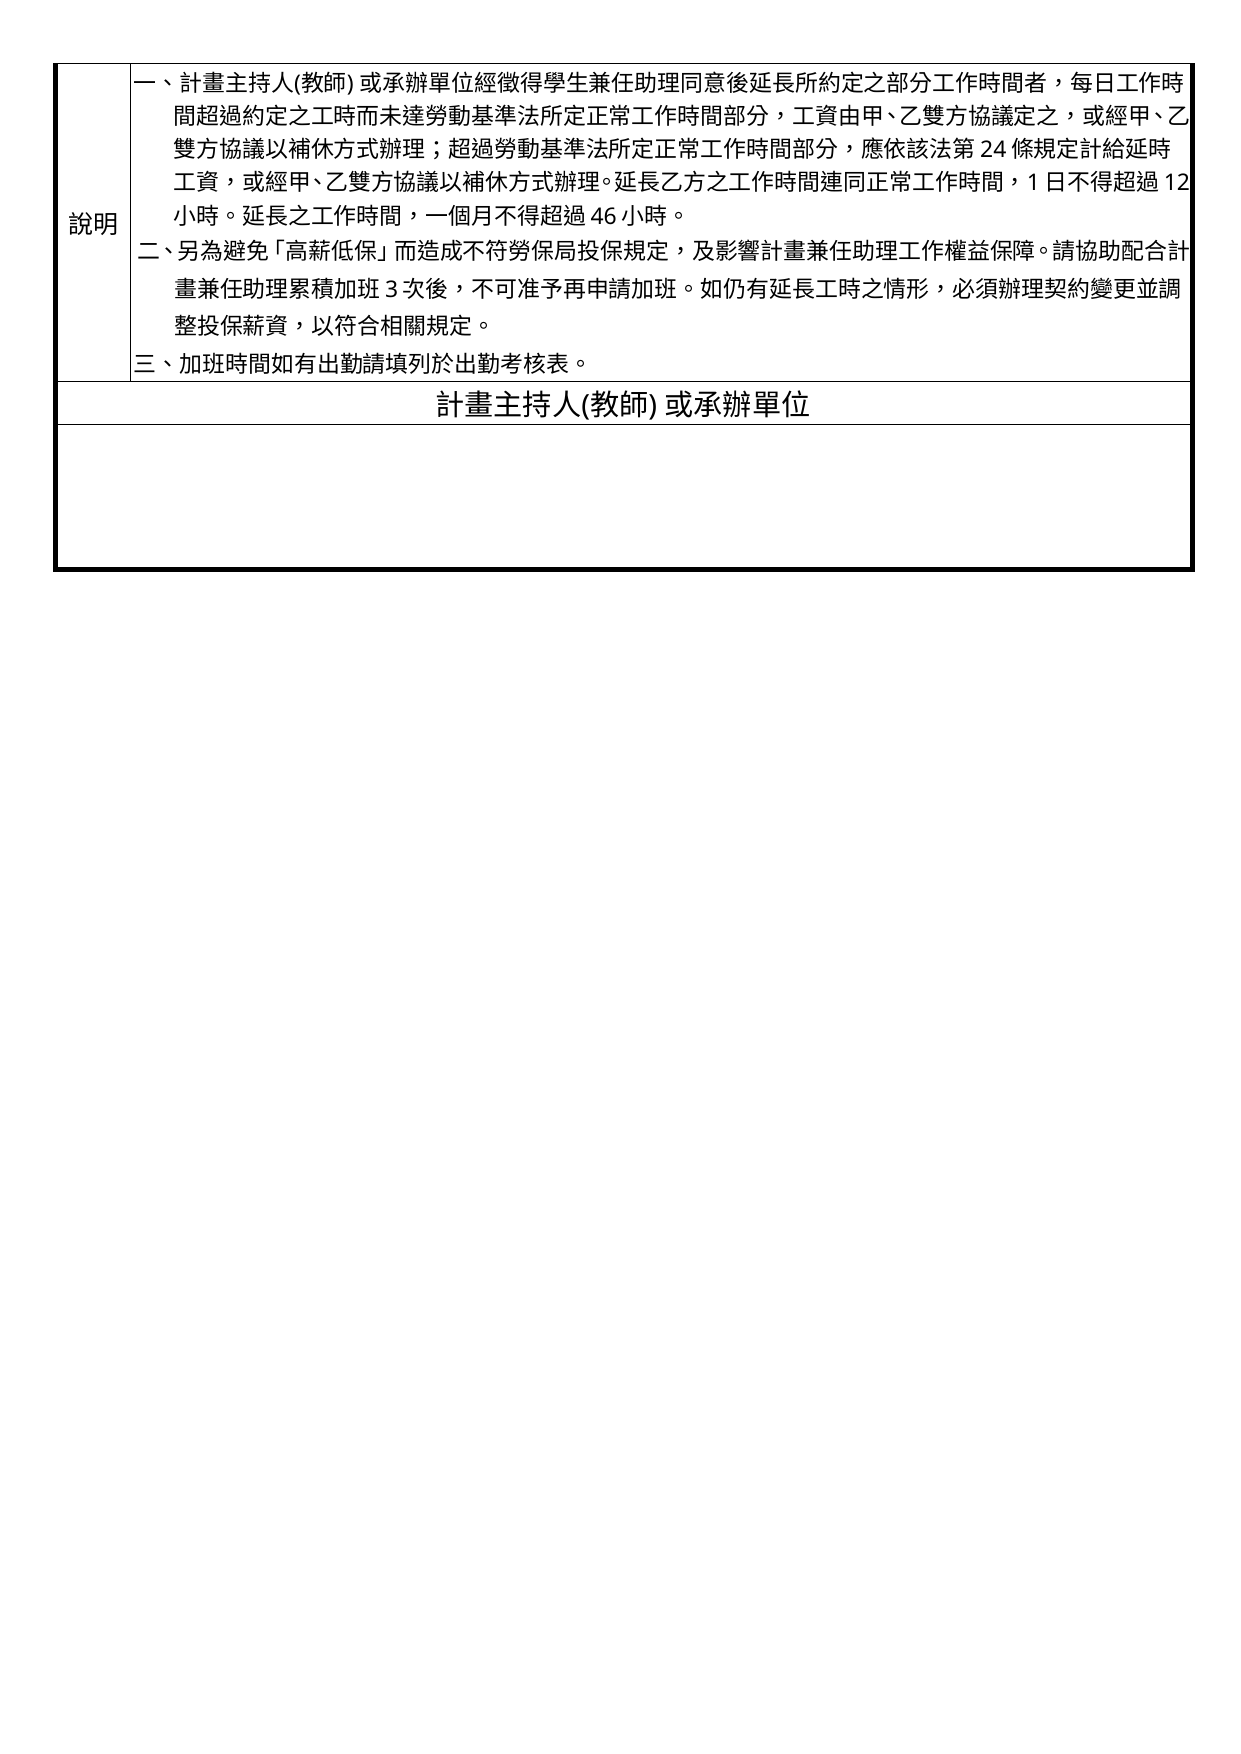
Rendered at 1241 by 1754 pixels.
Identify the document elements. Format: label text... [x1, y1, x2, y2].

table_cell [58, 425, 1190, 567]
table_cell 計畫主持人(教師) 或承辦單位 [58, 382, 1190, 424]
table_cell 一、計畫主持人(教師) 或承辦單位經徵得學生兼任助理同意後延長所約定之部分工作時間者，每日工作時間超過約定之工時而未達勞動基準法所定正常工作時間部分，工資由甲、乙雙方協議定之，或經甲、乙雙方協議以補休方式辦理；超過勞動基準法所定正常工作時間部分，應依該法第24條規定計給延時工資，或經甲、乙雙方協議以補休方式辦理。延長乙方之工作時間連同正常工作時間，1日不得超過12小時。延長之工作時間，一個月不得超過46小時。 二、另為避免「高薪低保」而造成不符勞保局投保規定，及影響計畫兼任助理工作權益保障。請協助配合計畫兼任助理累積加班3次後，不可准予再申請加班。如仍有延長工時之情形，必須辦理契約變更並調整投保薪資，以符合相關規定。 三、加班時間如有出勤請填列於出勤考核表。 [131, 64, 1190, 381]
table_cell 說明 [58, 64, 130, 381]
